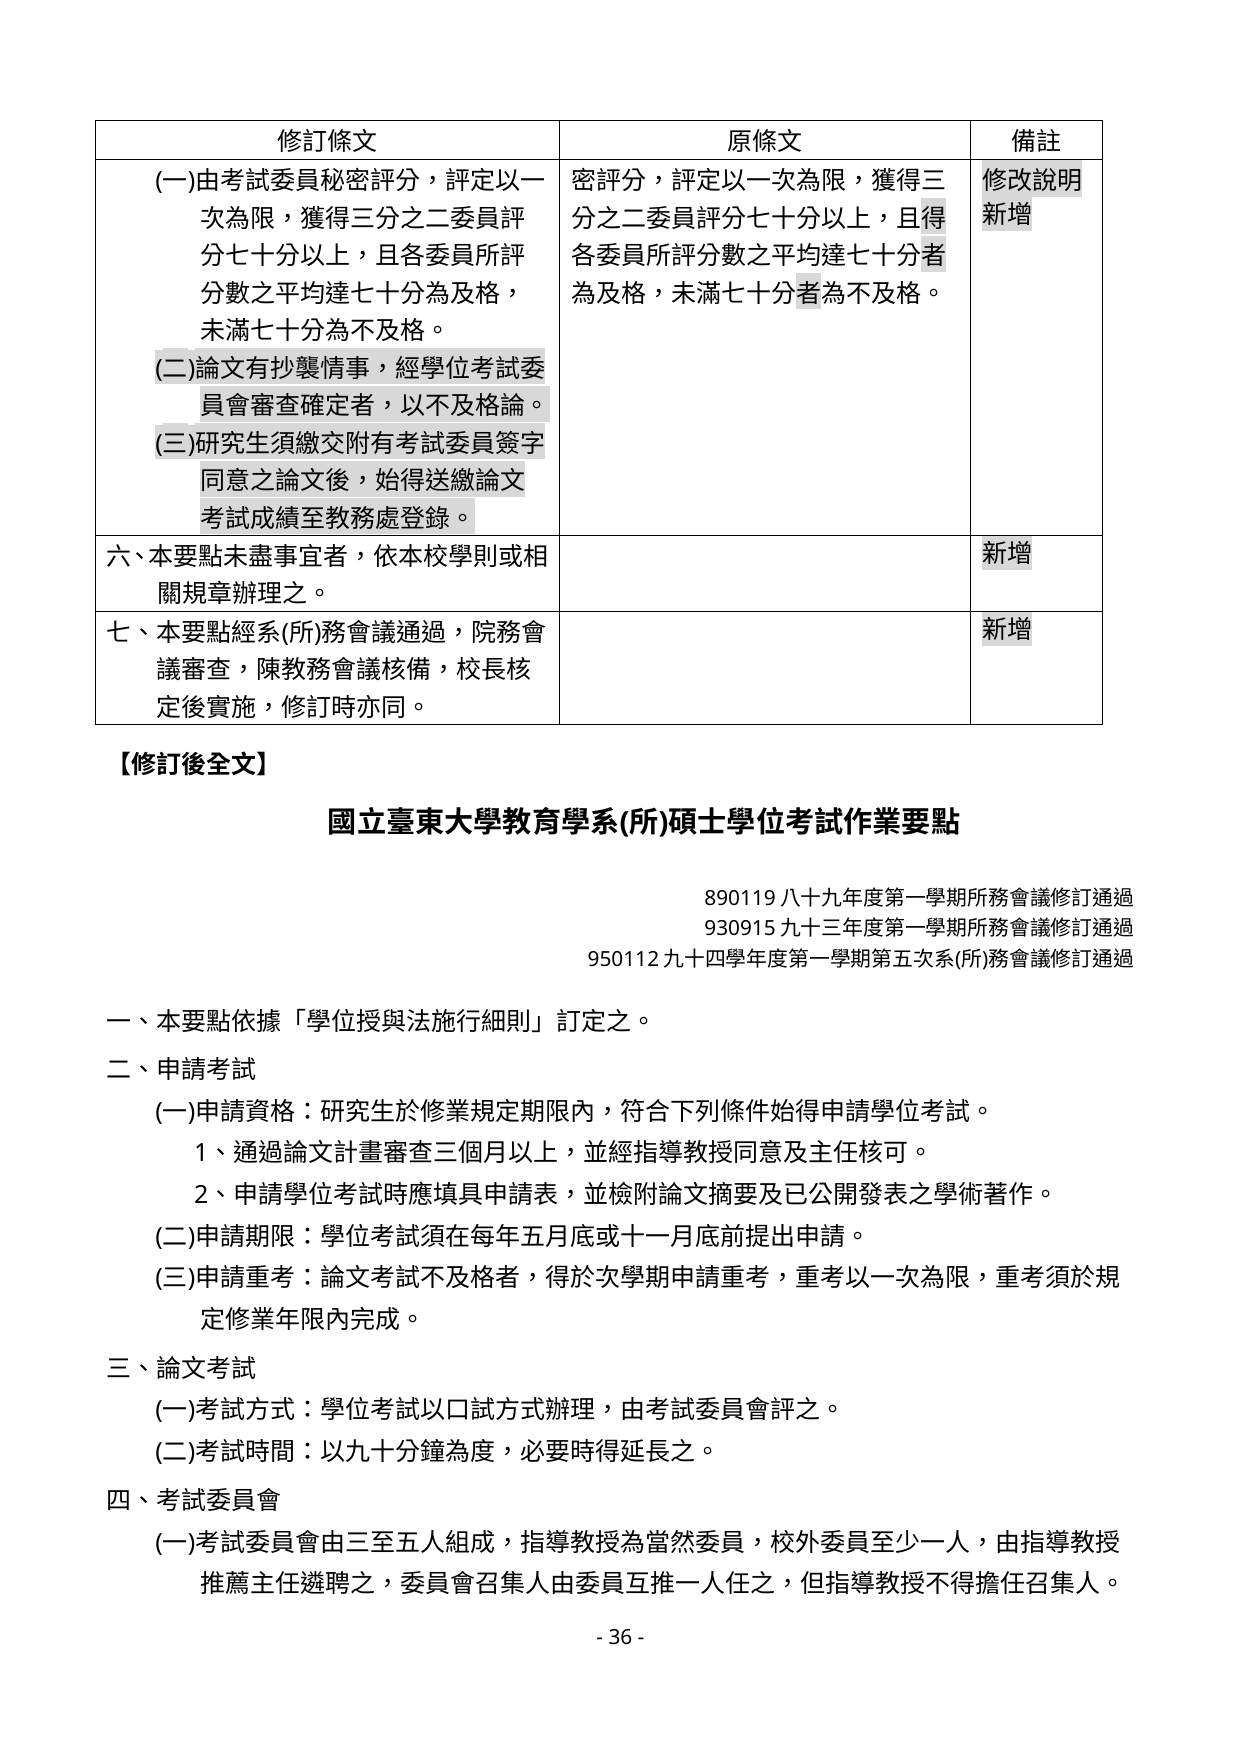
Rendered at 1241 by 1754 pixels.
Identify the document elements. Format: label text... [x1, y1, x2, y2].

text (一)考試方式：學位考試以口試方式辦理，由考試委員會評之。 [155, 1386, 1134, 1427]
text 890119八十九年度第一學期所務會議修訂通過 [106, 881, 1134, 911]
table_cell 七、本要點經系(所)務會議通過，院務會議審查，陳教務會議核備，校長核定後實施，修訂時亦同。 [96, 612, 559, 724]
text 2、申請學位考試時應填具申請表，並檢附論文摘要及已公開發表之學術著作。 [194, 1170, 1134, 1212]
text 950112九十四學年度第一學期第五次系(所)務會議修訂通過 [106, 942, 1134, 972]
text 1、通過論文計畫審查三個月以上，並經指導教授同意及主任核可。 [194, 1128, 1134, 1170]
text (一)申請資格：研究生於修業規定期限內，符合下列條件始得申請學位考試。 [155, 1087, 1134, 1128]
text (二)考試時間：以九十分鐘為度，必要時得延長之。 [155, 1427, 1134, 1469]
text 國立臺東大學教育學系(所)碩士學位考試作業要點 [154, 799, 1134, 841]
text 一、本要點依據「學位授與法施行細則」訂定之。 [106, 1001, 1134, 1038]
table_cell 六、本要點未盡事宜者，依本校學則或相關規章辦理之。 [96, 536, 559, 611]
table_cell 新增 [971, 612, 1102, 724]
table_cell 修改說明 新增 [971, 160, 1102, 535]
text (二)申請期限：學位考試須在每年五月底或十一月底前提出申請。 [155, 1212, 1134, 1253]
text (三)申請重考：論文考試不及格者，得於次學期申請重考，重考以一次為限，重考須於規定修業年限內完成。 [155, 1253, 1134, 1337]
table_cell 新增 [971, 536, 1102, 611]
table_header 修訂條文 [96, 121, 559, 159]
table_header 原條文 [560, 121, 970, 159]
table_cell (一)由考試委員秘密評分，評定以一次為限，獲得三分之二委員評分七十分以上，且各委員所評分數之平均達七十分為及格，未滿七十分為不及格。 (二)論文有抄襲情事，經學位考試委員會審查確定者，以不及格論。 (三)研究生須繳交附有考試委員簽字同意之論文後，始得送繳論文考試成績至教務處登錄。 [96, 160, 559, 535]
text 二、申請考試 [106, 1049, 1134, 1087]
table_cell [560, 536, 970, 611]
text 【修訂後全文】 [106, 744, 1134, 780]
text 930915九十三年度第一學期所務會議修訂通過 [106, 911, 1134, 942]
text (一)考試委員會由三至五人組成，指導教授為當然委員，校外委員至少一人，由指導教授推薦主任遴聘之，委員會召集人由委員互推一人任之，但指導教授不得擔任召集人。 [155, 1518, 1134, 1601]
table_cell 密評分，評定以一次為限，獲得三分之二委員評分七十分以上，且得各委員所評分數之平均達七十分者為及格，未滿七十分者為不及格。 [560, 160, 970, 535]
text 四、考試委員會 [106, 1480, 1134, 1518]
table_cell [560, 612, 970, 724]
text 三、論文考試 [106, 1348, 1134, 1386]
table_header 備註 [971, 121, 1102, 159]
